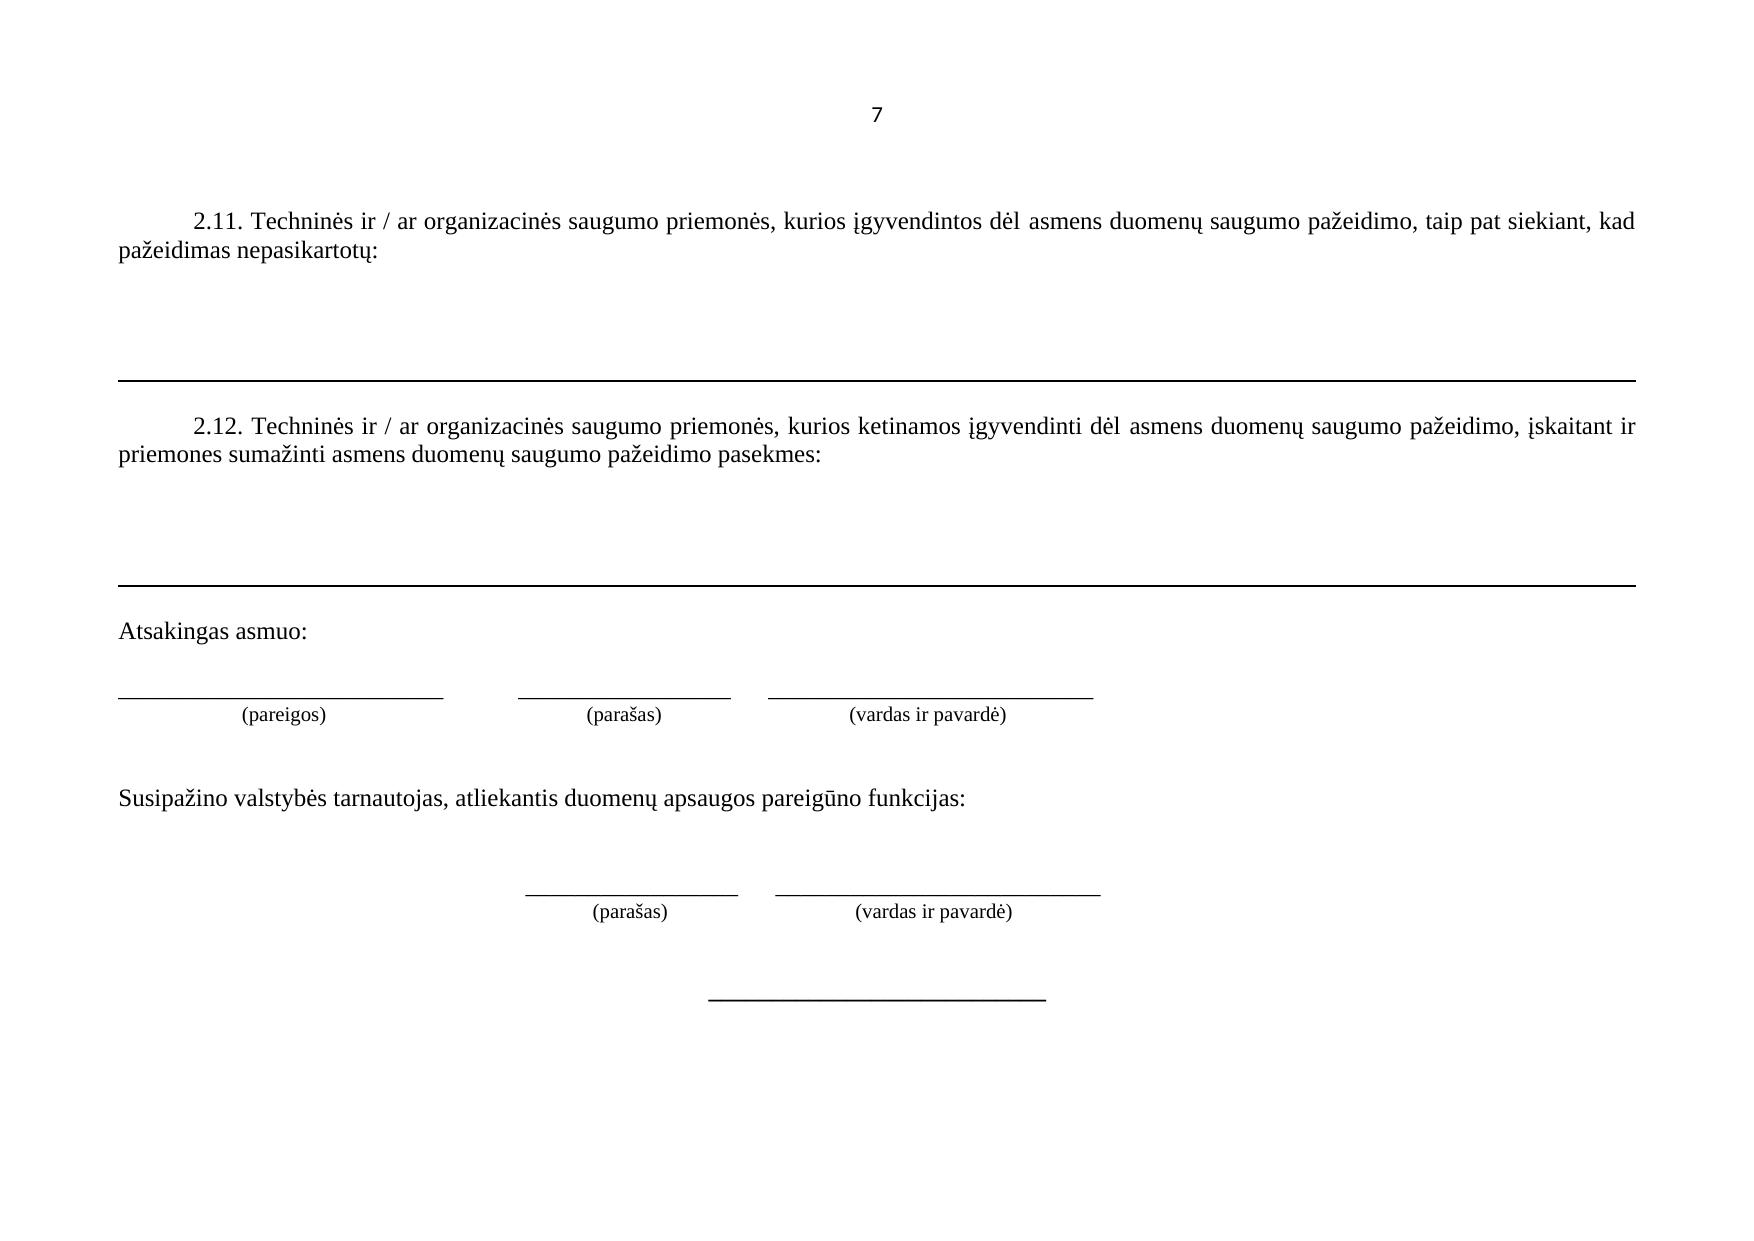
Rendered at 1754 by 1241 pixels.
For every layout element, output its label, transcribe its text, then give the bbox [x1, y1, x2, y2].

text (pareigos) (parašas) (vardas ir pavardė) [118, 702, 1636, 726]
text ___________________________ [118, 975, 1636, 1004]
text _________________ __________________________ [418, 870, 1636, 898]
text (parašas) (vardas ir pavardė) [118, 898, 1636, 923]
text Atsakingas asmuo: [118, 616, 1636, 644]
text Susipažino valstybės tarnautojas, atliekantis duomenų apsaugos pareigūno funkcijas: [118, 783, 1636, 812]
text 2.11. Techninės ir / ar organizacinės saugumo priemonės, kurios įgyvendintos dėl asmens duomenų saugumo pažeidimo, taip pat siekiant, kad pažeidimas nepasikartotų: [118, 206, 1636, 263]
text 2.12. Techninės ir / ar organizacinės saugumo priemonės, kurios ketinamos įgyvendinti dėl asmens duomenų saugumo pažeidimo, įskaitant ir priemones sumažinti asmens duomenų saugumo pažeidimo pasekmes: [118, 411, 1636, 468]
text __________________________ _________________ __________________________ [118, 673, 1636, 702]
